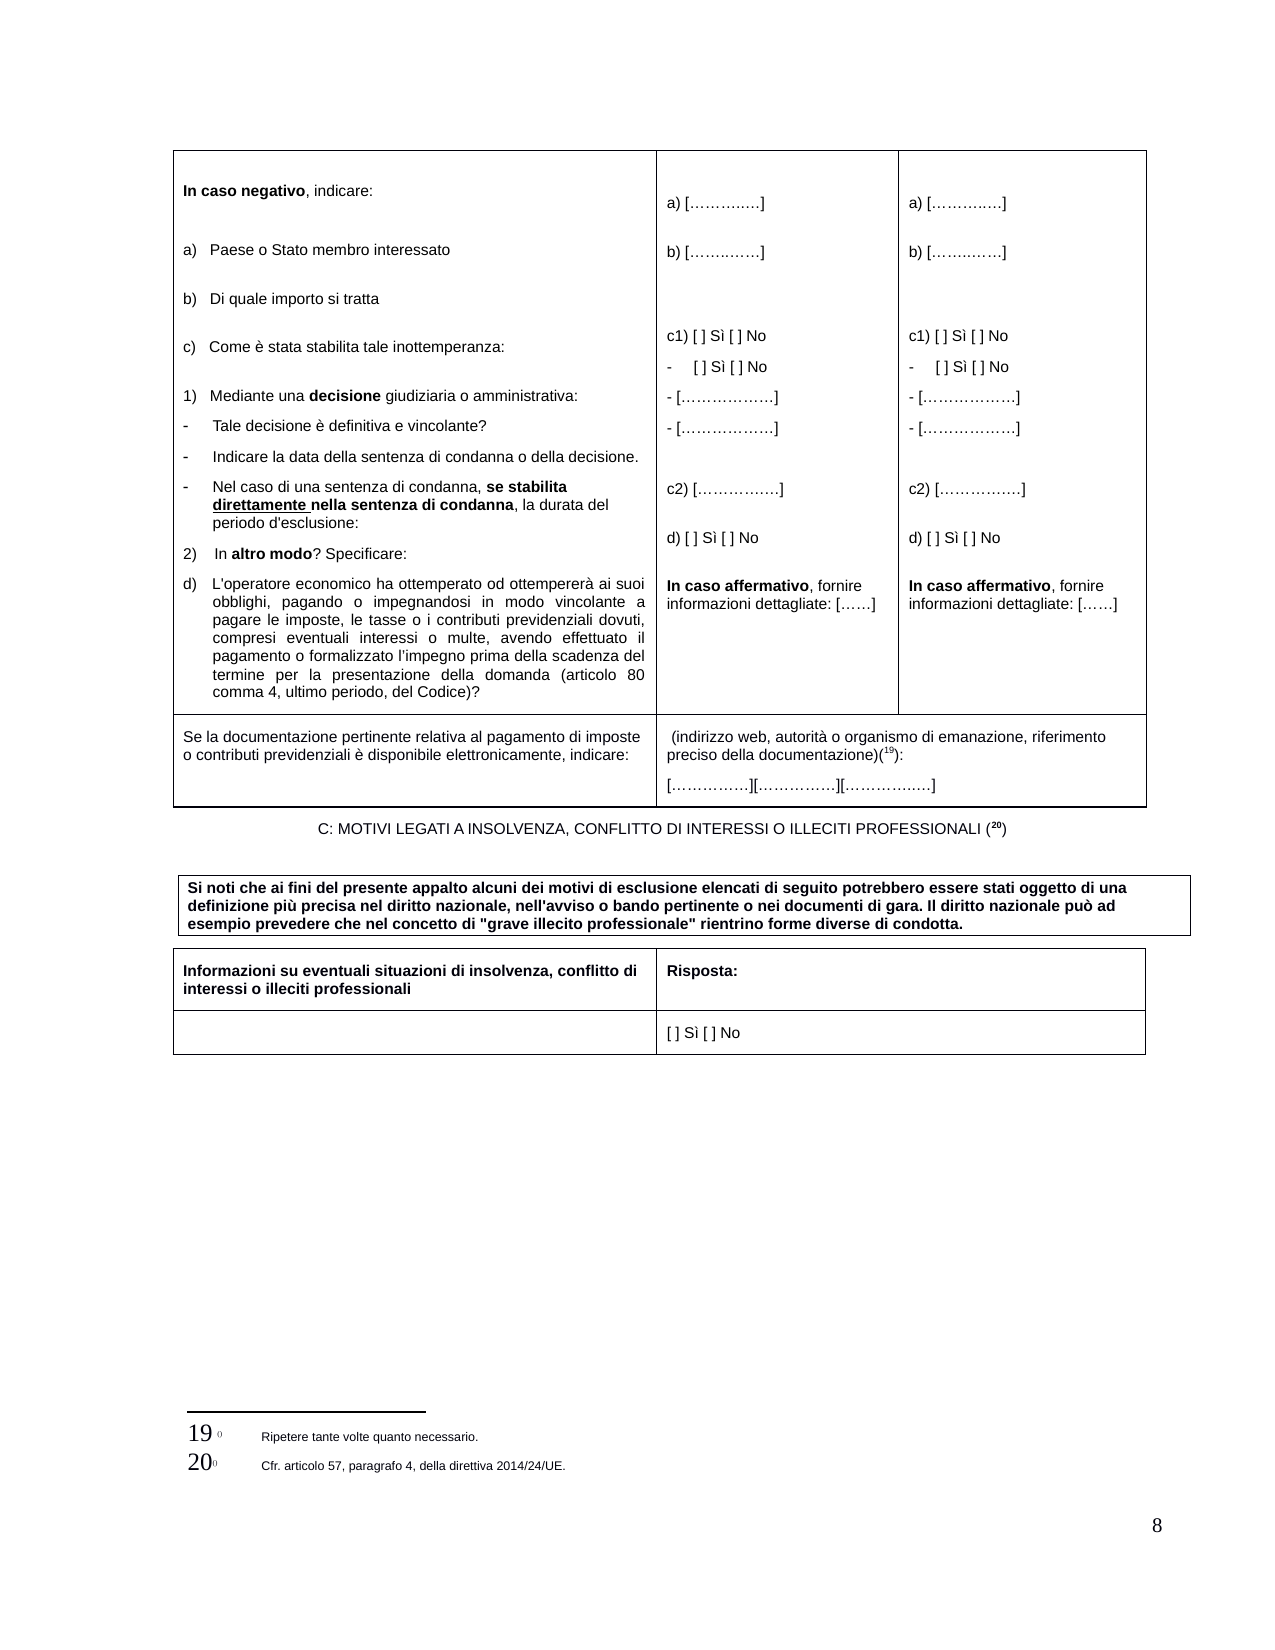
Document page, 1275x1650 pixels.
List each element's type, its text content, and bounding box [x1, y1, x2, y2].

table_cell In caso negativo, indicare: a) Paese o Stato membro interessato b) Di quale importo si tratta c) Come è stata stabilita tale inottemperanza: 1) Mediante una decisione giudiziaria o amministrativa: Tale decisione è definitiva e vincolante? Indicare la data della sentenza di condanna o della decisione. Nel caso di una sentenza di condanna, se stabilita direttamente nella sentenza di condanna, la durata del periodo d'esclusione: 2) In altro modo? Specificare: d) L'operatore economico ha ottemperato od ottempererà ai suoi obblighi, pagando o impegnandosi in modo vincolante a pagare le imposte, le tasse o i contributi previdenziali dovuti, compresi eventuali interessi o multe, avendo effettuato il pagamento o formalizzato l’impegno prima della scadenza del termine per la presentazione della domanda (articolo 80 comma 4, ultimo periodo, del Codice)? [174, 151, 656, 714]
table_cell Se la documentazione pertinente relativa al pagamento di imposte o contributi previdenziali è disponibile elettronicamente, indicare: [174, 715, 656, 806]
table_cell a) [………..…] b) [……..……] c1) [ ] Sì [ ] No - [ ] Sì [ ] No - [………………] - [………………] c2) [………….…] d) [ ] Sì [ ] No In caso affermativo, fornire informazioni dettagliate: [……] [657, 151, 898, 714]
table_header Risposta: [657, 949, 1145, 1010]
table_cell (indirizzo web, autorità o organismo di emanazione, riferimento preciso della documentazione)(): [……………][……………][…………..…] [657, 715, 1146, 806]
table_cell a) [………..…] b) [……..……] c1) [ ] Sì [ ] No - [ ] Sì [ ] No - [………………] - [………………] c2) [………….…] d) [ ] Sì [ ] No In caso affermativo, fornire informazioni dettagliate: [……] [899, 151, 1146, 714]
text () Cfr. articolo 57, paragrafo 4, della direttiva 2014/24/UE. [187, 1447, 1137, 1476]
table_header Informazioni su eventuali situazioni di insolvenza, conflitto di interessi o illeciti professionali [174, 949, 656, 1010]
table_cell [ ] Sì [ ] No [657, 1011, 1145, 1054]
text Si noti che ai fini del presente appalto alcuni dei motivi di esclusione elencati di seguito potrebbero essere stati oggetto di una definizione più precisa nel diritto nazionale, nell'avviso o bando pertinente o nei documenti di gara. Il diritto nazionale può ad esempio prevedere che nel concetto di "grave illecito professionale" rientrino forme diverse di condotta. [179, 876, 1190, 935]
title C: motivi legati a insolvenza, conflitto di interessi o illeciti professionali () [187, 820, 1137, 838]
table_cell [174, 1011, 656, 1054]
